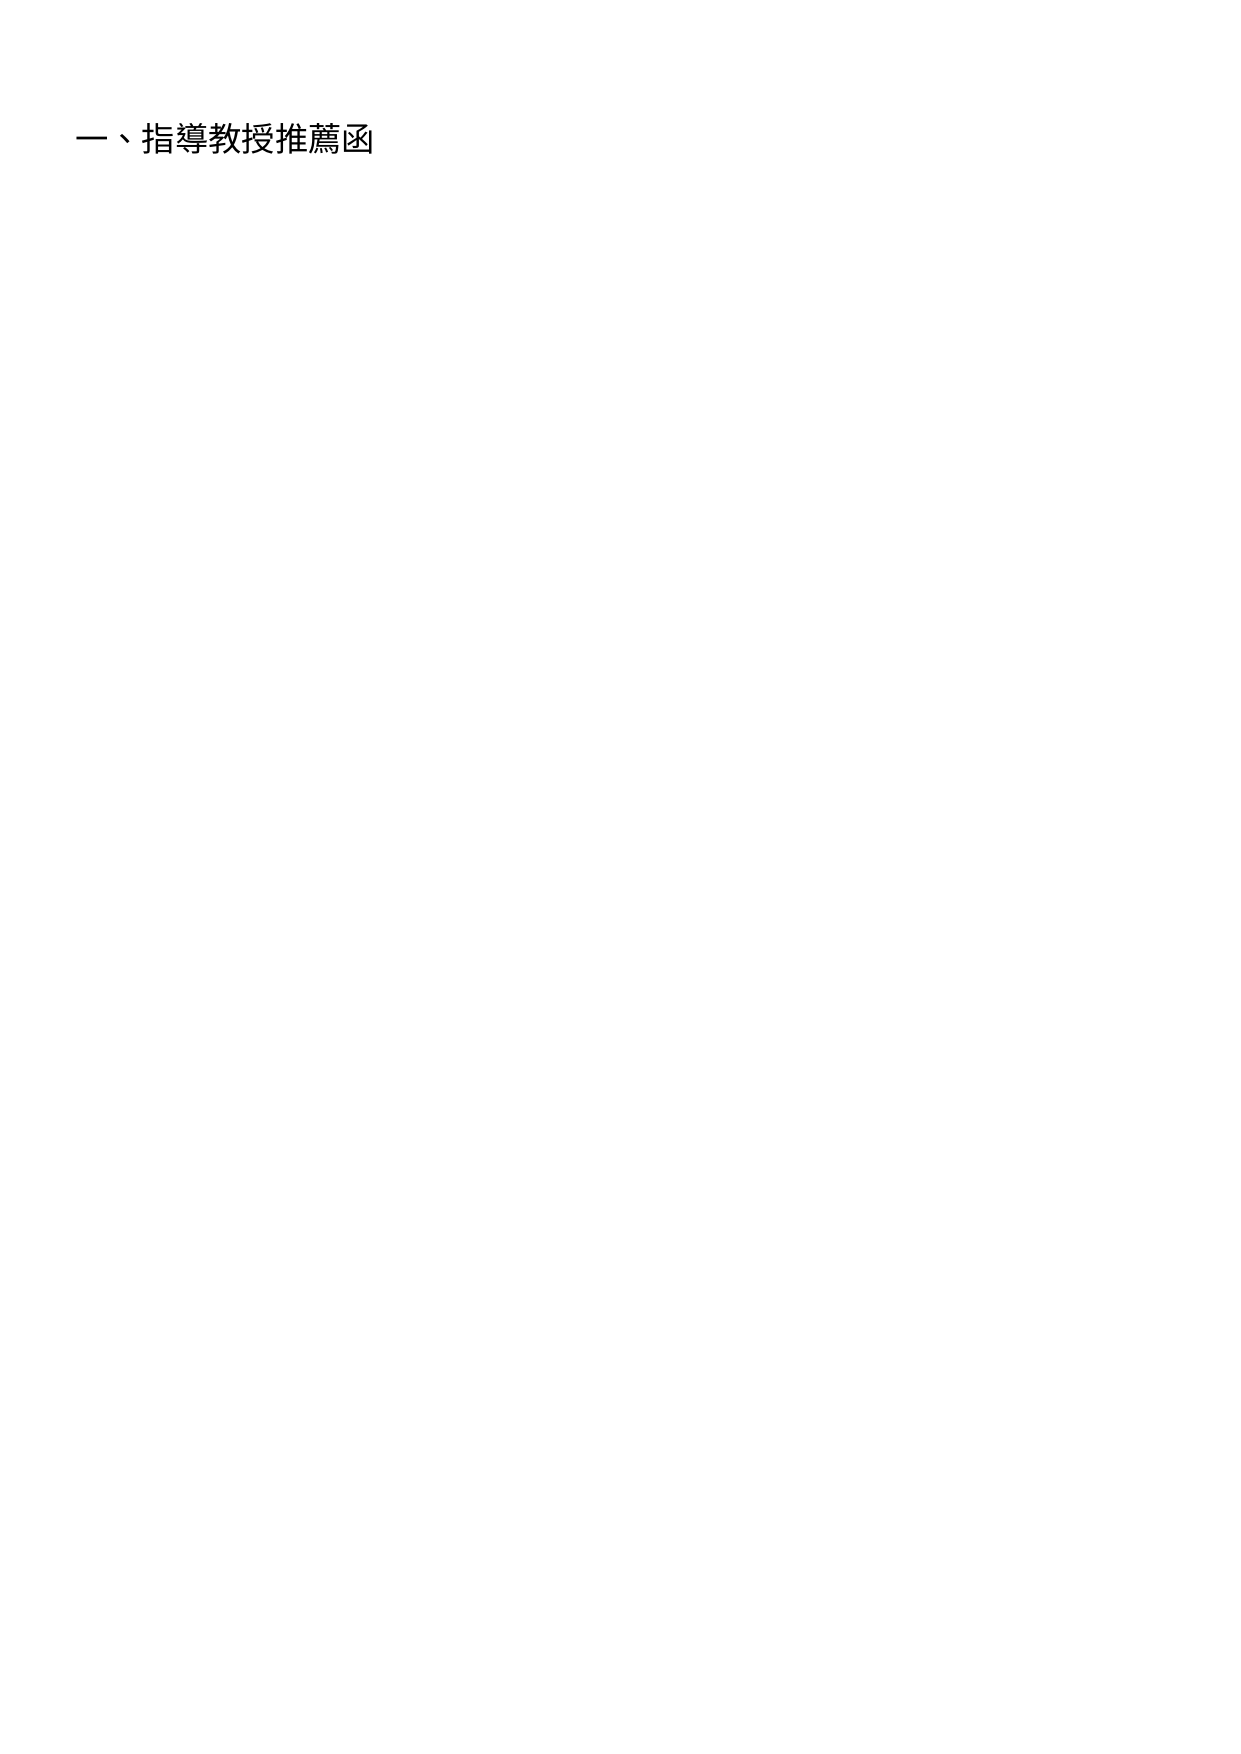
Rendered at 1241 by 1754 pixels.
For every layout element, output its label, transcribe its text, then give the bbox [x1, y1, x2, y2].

text 一、指導教授推薦函 [75, 96, 1165, 158]
